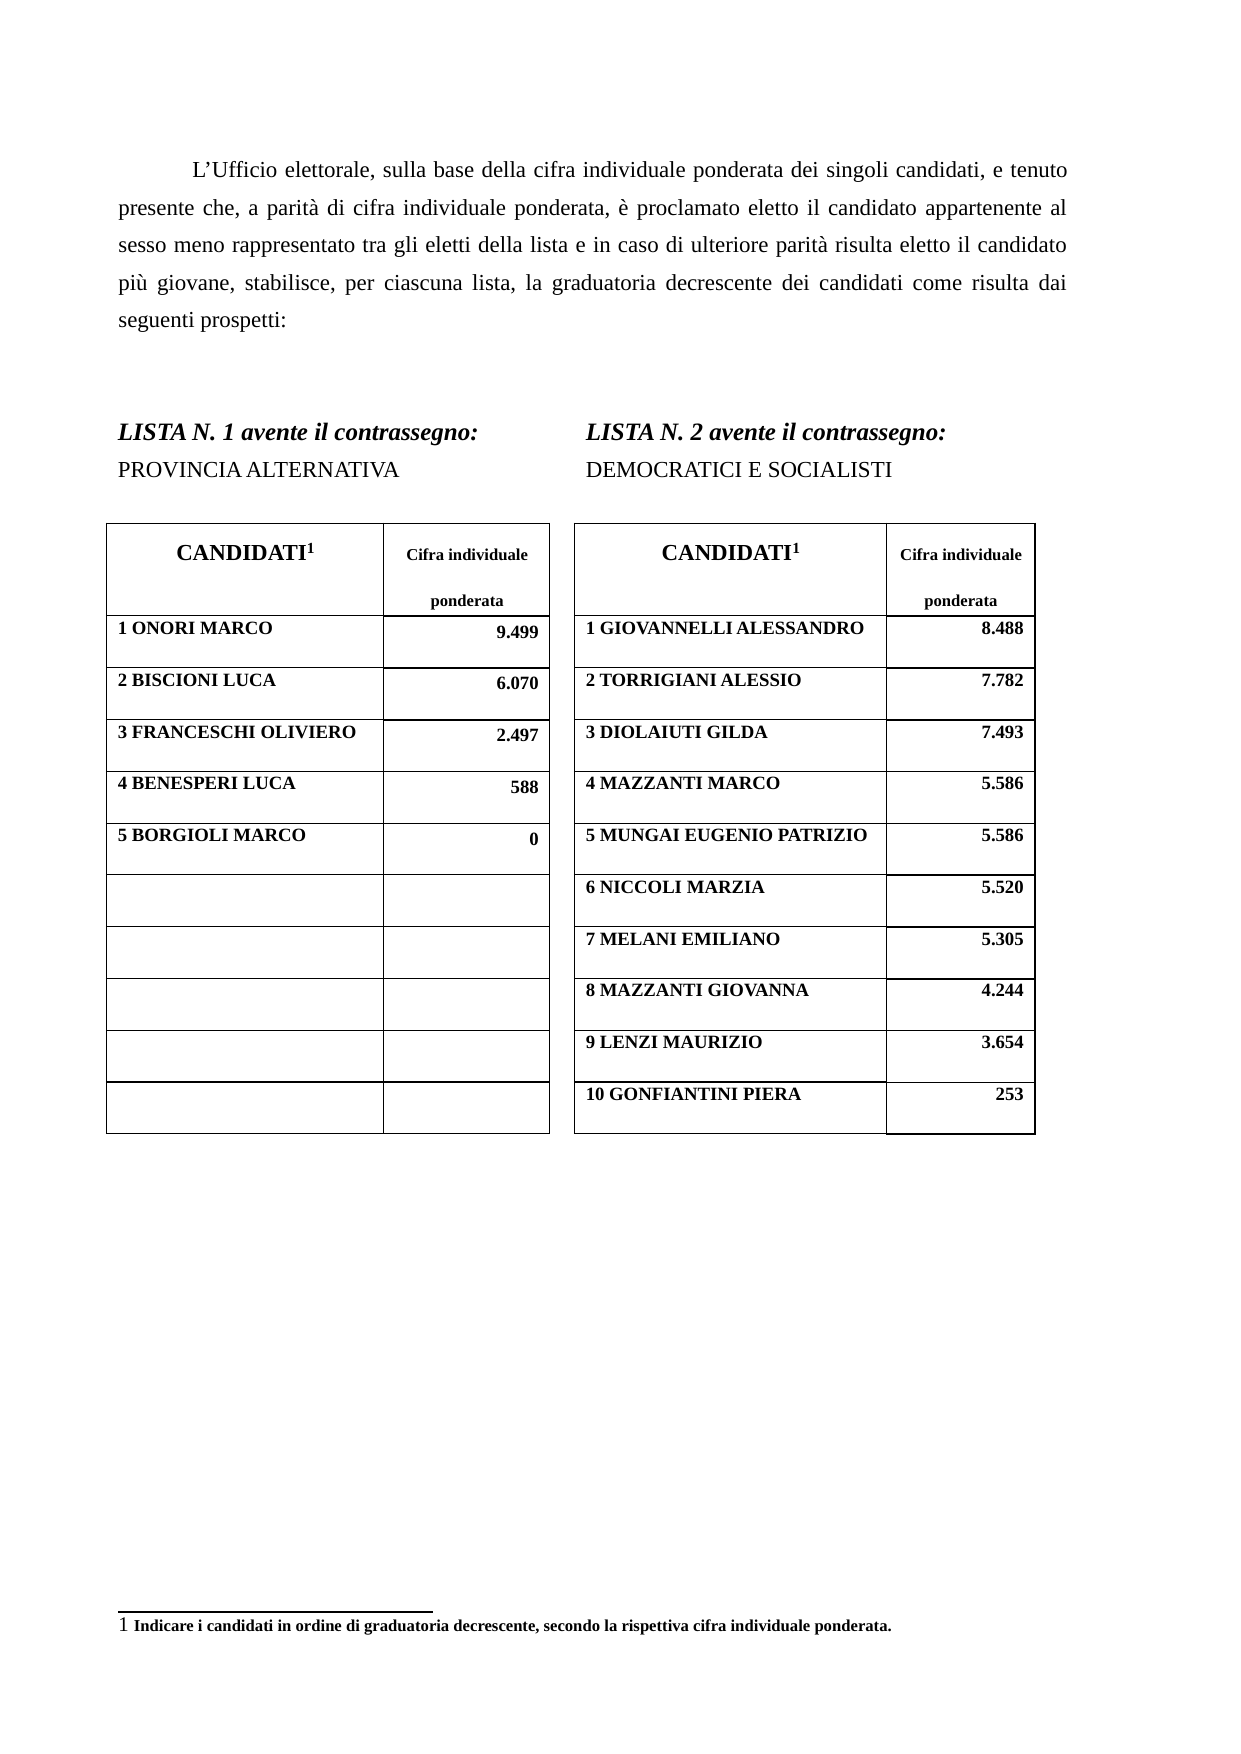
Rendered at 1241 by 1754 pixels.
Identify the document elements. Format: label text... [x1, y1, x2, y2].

table_cell [384, 979, 549, 1029]
table_cell 10 GONFIANTINI PIERA [575, 1083, 886, 1133]
table_cell Cifra individuale ponderata [887, 524, 1034, 615]
table_cell [550, 523, 574, 615]
table_cell 5.520 [887, 876, 1034, 926]
table_cell [384, 875, 549, 926]
table_cell 9.499 [384, 617, 549, 667]
table_cell [550, 1030, 574, 1081]
table_cell Cifra individuale ponderata [384, 524, 549, 615]
table_cell 0 [384, 824, 549, 874]
table_cell 3 FRANCESCHI OLIVIERO [107, 720, 383, 771]
table_cell 8 MAZZANTI GIOVANNA [575, 979, 886, 1029]
table_cell [107, 979, 383, 1029]
table_header LISTA N. 2 avente il contrassegno: DEMOCRATICI E SOCIALISTI [574, 410, 1035, 523]
table_cell 1 ONORI MARCO [107, 616, 383, 667]
table_cell [550, 667, 574, 719]
table_cell 2 BISCIONI LUCA [107, 668, 383, 719]
table_header [550, 410, 574, 523]
table_cell 4 BENESPERI LUCA [107, 772, 383, 822]
table_cell 7 MELANI EMILIANO [575, 927, 886, 978]
table_cell [107, 927, 383, 978]
table_cell [107, 1083, 383, 1133]
table_cell CANDIDATI [107, 524, 383, 615]
table_cell 2 TORRIGIANI ALESSIO [575, 668, 886, 719]
table_cell 9 LENZI MAURIZIO [575, 1031, 886, 1081]
table_cell 8.488 [887, 617, 1034, 667]
table_cell [550, 874, 574, 926]
table_cell 5.305 [887, 928, 1034, 978]
table_cell [550, 719, 574, 771]
table_cell [384, 927, 549, 978]
table_cell 3.654 [887, 1031, 1034, 1081]
table_cell 253 [887, 1083, 1034, 1133]
table_cell 5.586 [887, 824, 1034, 874]
table_cell 1 GIOVANNELLI ALESSANDRO [575, 616, 886, 667]
table_cell 5 BORGIOLI MARCO [107, 824, 383, 874]
table_cell 4 MAZZANTI MARCO [575, 772, 886, 822]
table_cell 5 MUNGAI EUGENIO PATRIZIO [575, 824, 886, 874]
table_cell 3 DIOLAIUTI GILDA [575, 720, 886, 771]
table_cell [384, 1031, 549, 1081]
table_cell [550, 823, 574, 874]
table_cell [550, 926, 574, 978]
table_cell [384, 1083, 549, 1133]
table_cell [550, 1081, 574, 1133]
table_cell [550, 771, 574, 822]
table_cell [550, 615, 574, 667]
table_cell 2.497 [384, 721, 549, 771]
table_header LISTA N. 1 avente il contrassegno: PROVINCIA ALTERNATIVA [106, 410, 550, 523]
text L’Ufficio elettorale, sulla base della cifra individuale ponderata dei singoli candidati, e tenuto presente che, a parità di cifra individuale ponderata, è proclamato eletto il candidato appartenente al sesso meno rappresentato tra gli eletti della lista e in caso di ulteriore parità risulta eletto il candidato più giovane, stabilisce, per ciascuna lista, la graduatoria decrescente dei candidati come risulta dai seguenti prospetti: [118, 148, 1069, 335]
table_cell 6.070 [384, 669, 549, 719]
table_cell 4.244 [887, 980, 1034, 1029]
table_cell CANDIDATI1 [575, 524, 886, 615]
table_cell 6 NICCOLI MARZIA [575, 875, 886, 926]
table_cell [107, 1031, 383, 1081]
table_cell [550, 978, 574, 1029]
table_cell 7.493 [887, 721, 1034, 771]
table_cell 5.586 [887, 772, 1034, 822]
table_cell 588 [384, 772, 549, 822]
table_cell [107, 875, 383, 926]
table_cell 7.782 [887, 669, 1034, 719]
